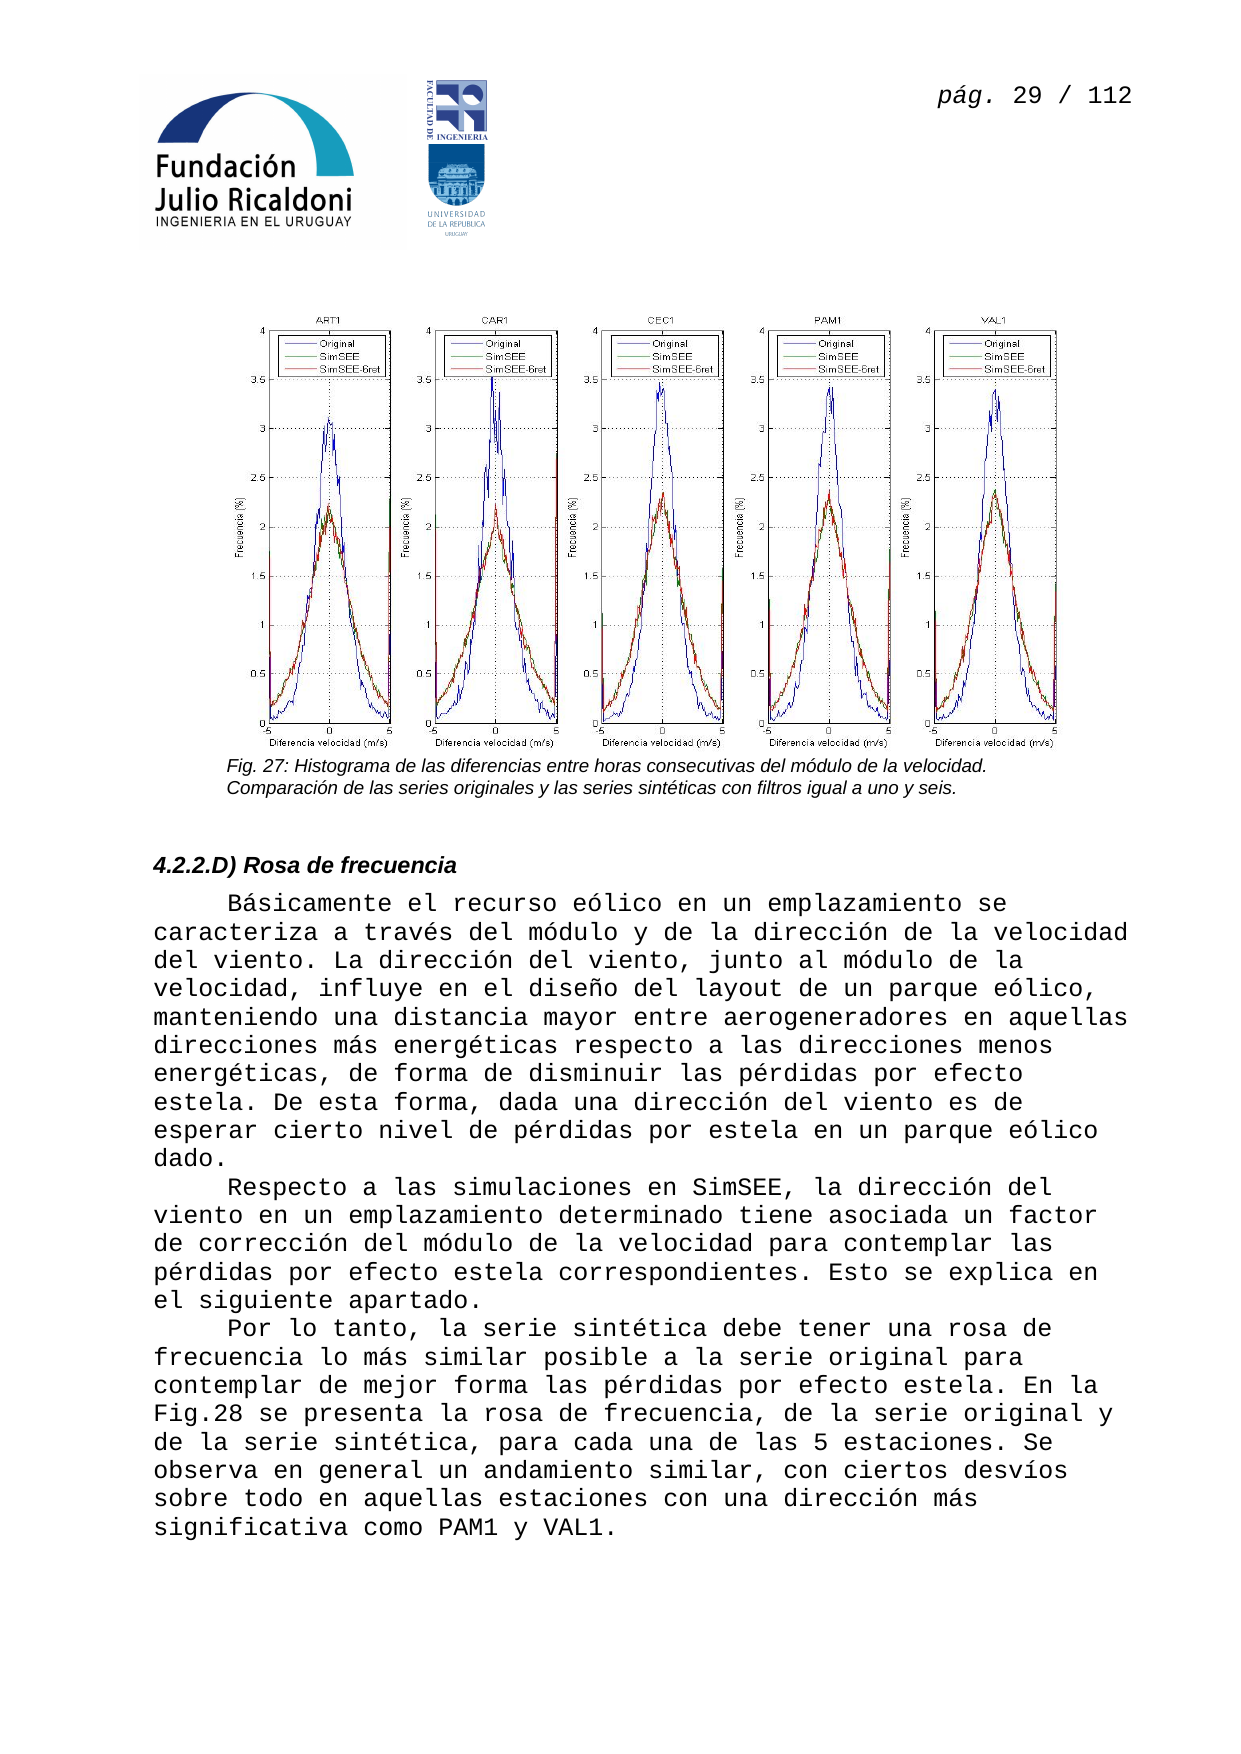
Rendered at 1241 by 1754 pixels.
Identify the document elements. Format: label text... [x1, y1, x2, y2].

text Por lo tanto, la serie sintética debe tener una rosa de frecuencia lo más similar posible a la serie original para contemplar de mejor forma las pérdidas por efecto estela. En la Fig.28 se presenta la rosa de frecuencia, de la serie original y de la serie sintética, para cada una de las 5 estaciones. Se observa en general un andamiento similar, con ciertos desvíos sobre todo en aquellas estaciones con una dirección más significativa como PAM1 y VAL1. [153, 1316, 1139, 1542]
picture [139, 74, 407, 250]
picture [427, 80, 488, 140]
subtitle Rosa de frecuencia [153, 852, 1139, 878]
text Básicamente el recurso eólico en un emplazamiento se caracteriza a través del módulo y de la dirección de la velocidad del viento. La dirección del viento, junto al módulo de la velocidad, influye en el diseño del layout de un parque eólico, manteniendo una distancia mayor entre aerogeneradores en aquellas direcciones más energéticas respecto a las direcciones menos energéticas, de forma de disminuir las pérdidas por efecto estela. De esta forma, dada una dirección del viento es de esperar cierto nivel de pérdidas por estela en un parque eólico dado. [153, 891, 1139, 1174]
picture [428, 144, 485, 236]
text Fig. 27: Histograma de las diferencias entre horas consecutivas del módulo de la velocidad. Comparación de las series originales y las series sintéticas con filtros igual a uno y seis. [226, 756, 1066, 798]
text Respecto a las simulaciones en SimSEE, la dirección del viento en un emplazamiento determinado tiene asociada un factor de corrección del módulo de la velocidad para contemplar las pérdidas por efecto estela correspondientes. Esto se explica en el siguiente apartado. [153, 1174, 1139, 1316]
